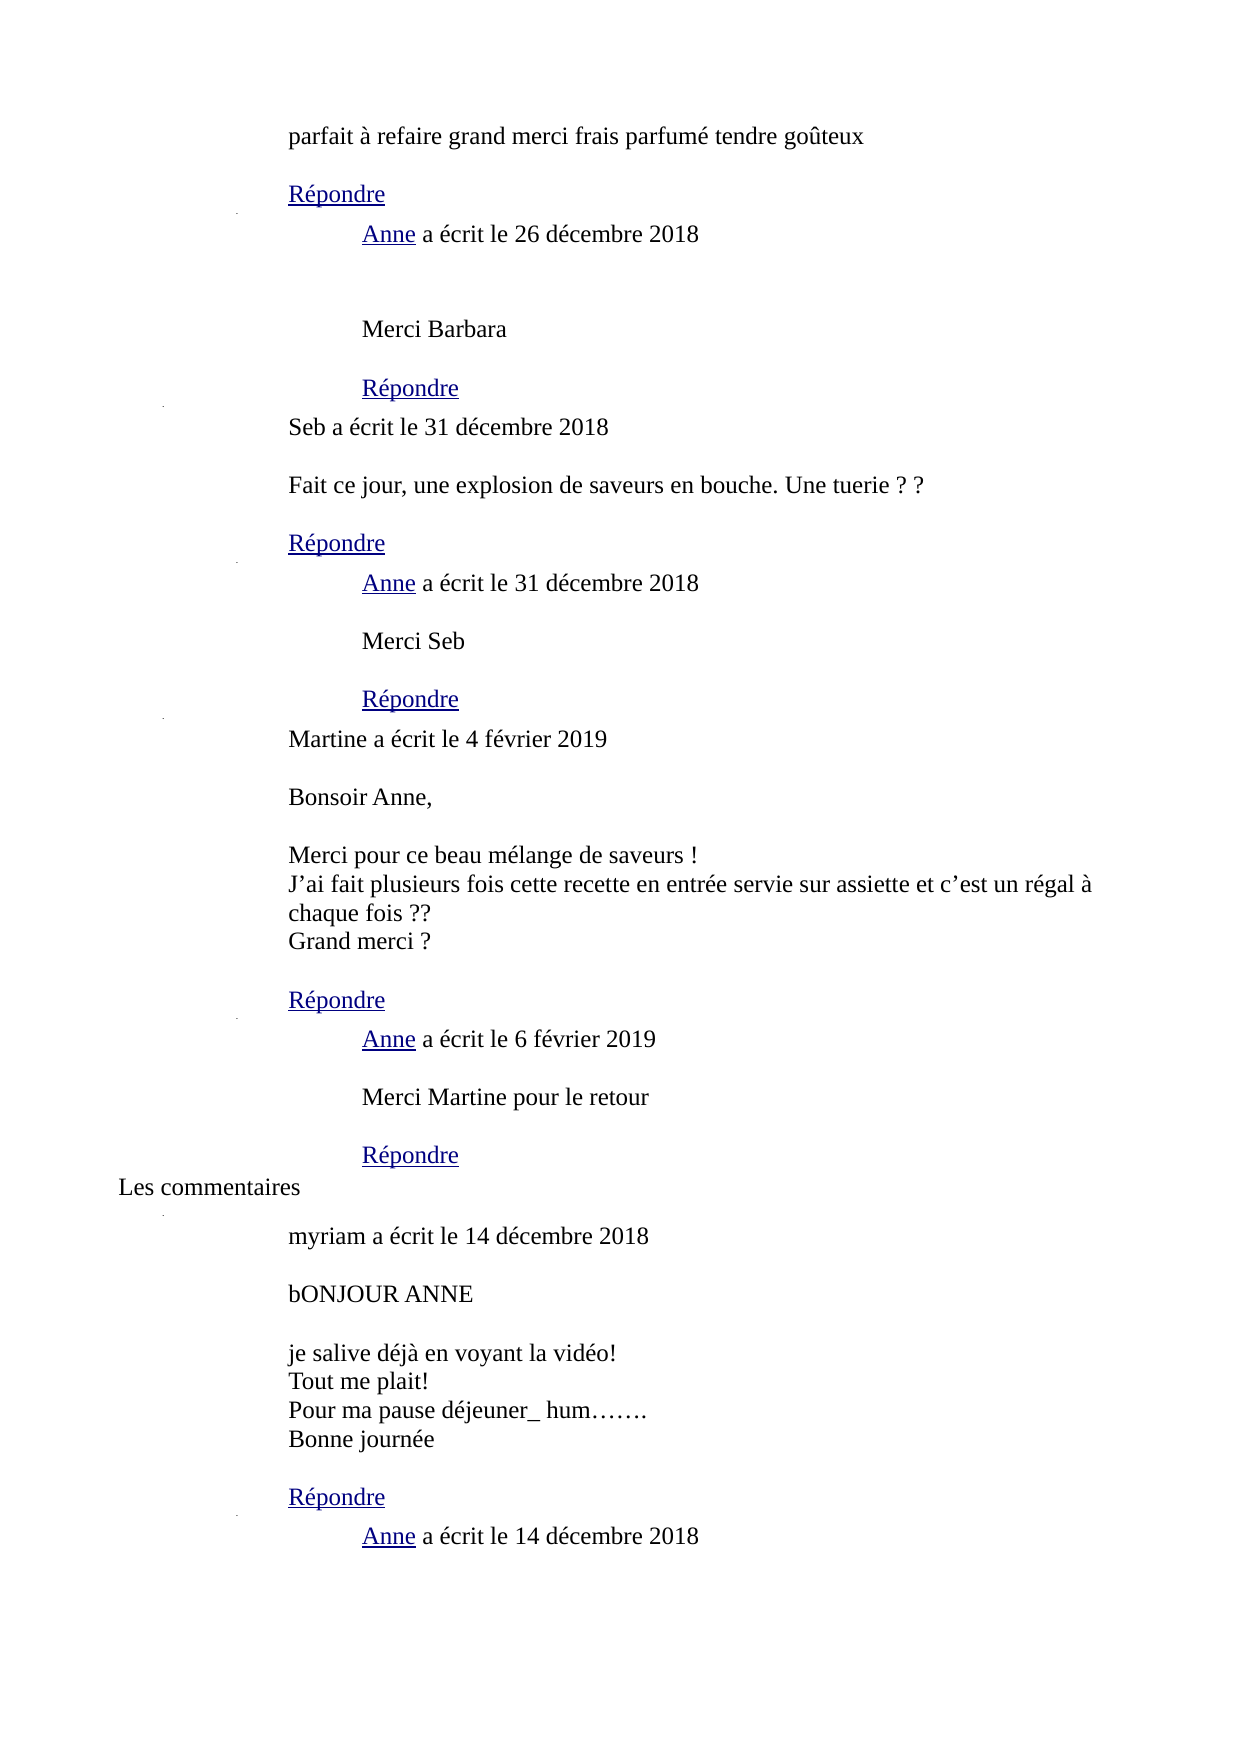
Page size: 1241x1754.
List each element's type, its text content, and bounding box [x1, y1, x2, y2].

table_header [192, 721, 285, 1016]
table_header [265, 565, 359, 716]
table_header Anne a écrit le 14 décembre 2018 [359, 1519, 708, 1607]
table_header Anne a écrit le 31 décembre 2018 Merci Seb Répondre [359, 565, 708, 716]
table_header [265, 1519, 359, 1607]
table_header [265, 1021, 359, 1172]
table_header myriam a écrit le 14 décembre 2018 bONJOUR ANNE je salive déjà en voyant la vidéo! Tout me plait! Pour ma pause déjeuner_ hum……. Bonne journée Répondre [285, 1218, 657, 1514]
table_header [192, 1218, 285, 1514]
table_header Anne a écrit le 6 février 2019 Merci Martine pour le retour Répondre [359, 1021, 665, 1172]
table_header [192, 409, 285, 560]
table_header Martine a écrit le 4 février 2019 Bonsoir Anne, Merci pour ce beau mélange de saveurs ! J’ai fait plusieurs fois cette recette en entrée servie sur assiette et c’est un régal à chaque fois ?? Grand merci ? Répondre [285, 721, 1122, 1016]
table_header [265, 216, 359, 404]
table_header Anne a écrit le 26 décembre 2018 Merci Barbara Répondre [359, 216, 708, 404]
table_header parfait à refaire grand merci frais parfumé tendre goûteux Répondre [285, 118, 1122, 211]
table_header Seb a écrit le 31 décembre 2018 Fait ce jour, une explosion de saveurs en bouche. Une tuerie ? ? Répondre [285, 409, 929, 560]
table_header [192, 118, 285, 211]
text Les commentaires [118, 1172, 1122, 1201]
